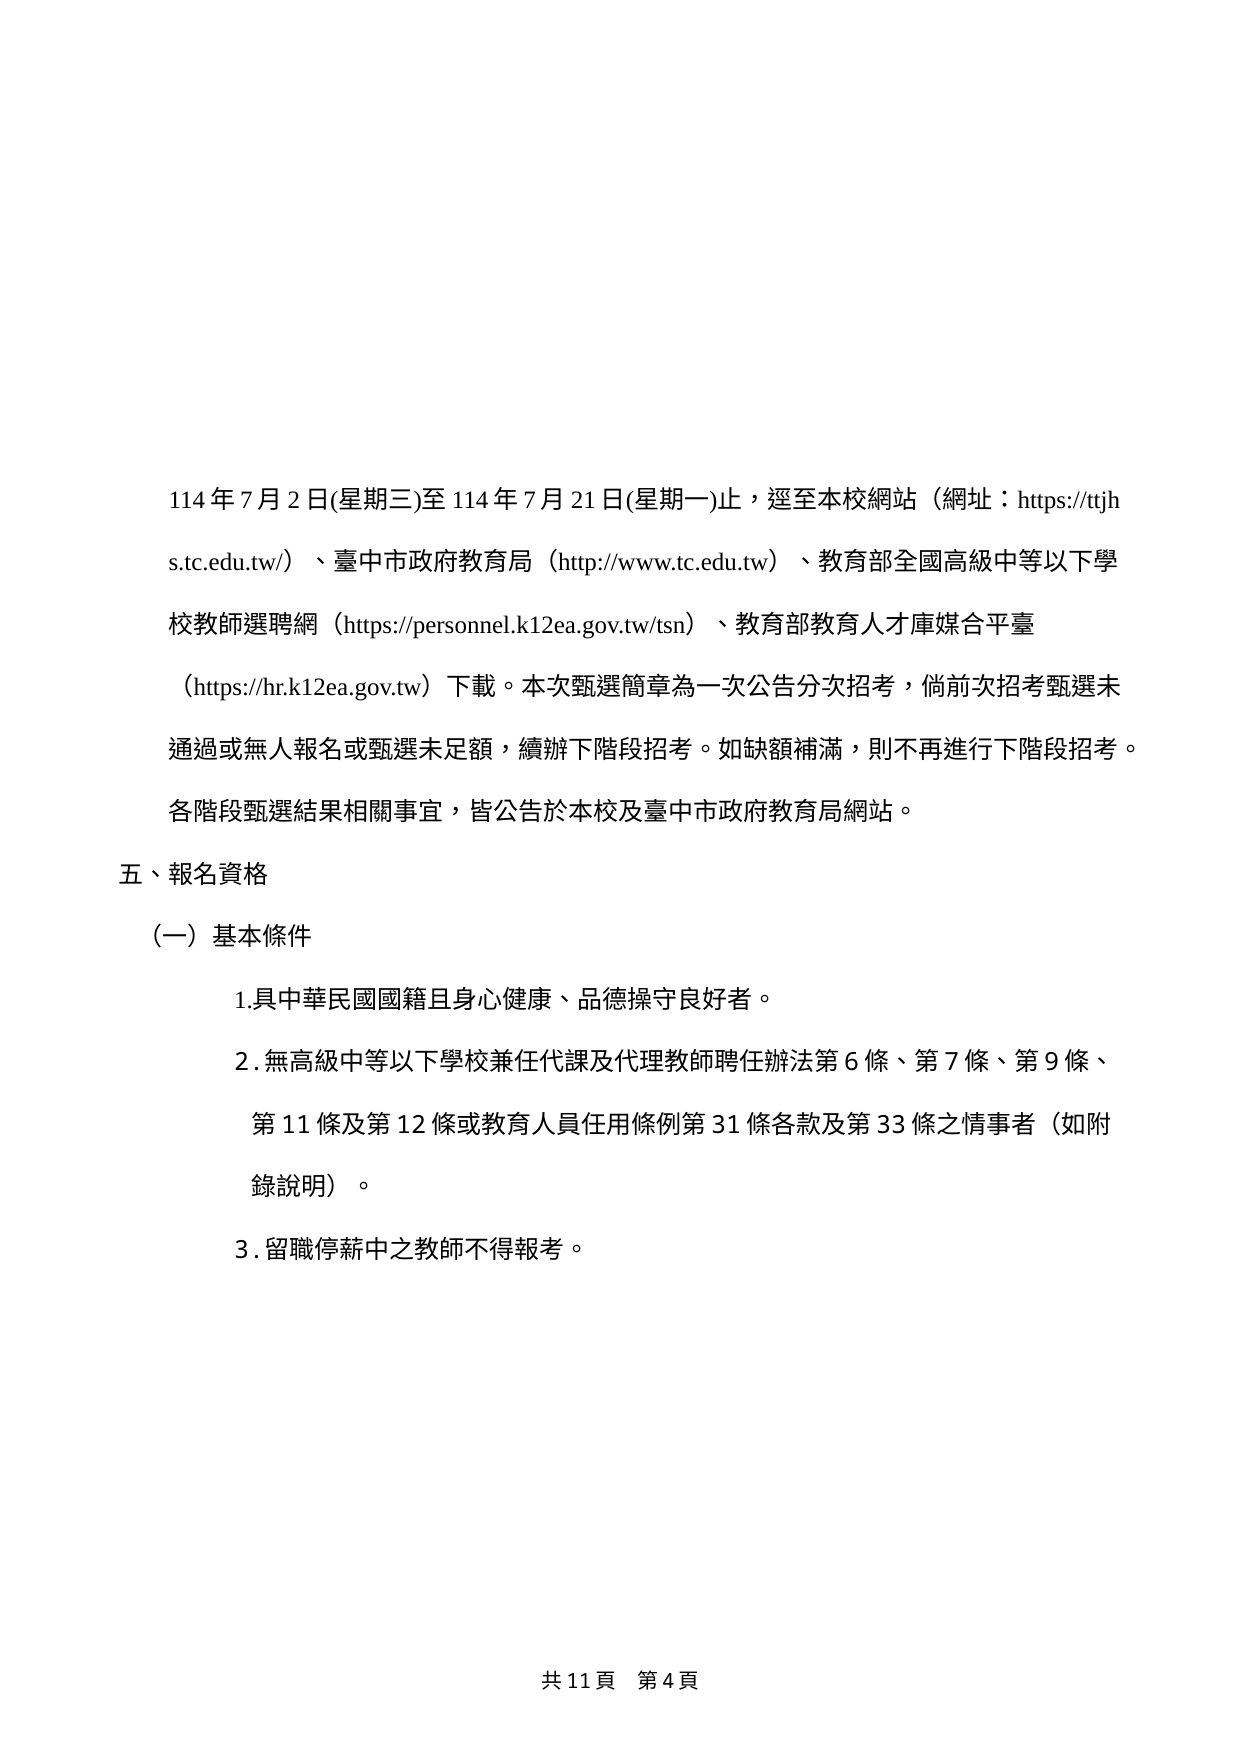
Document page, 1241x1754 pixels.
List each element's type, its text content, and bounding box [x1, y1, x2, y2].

text 五、報名資格 [118, 831, 1122, 893]
text 四、簡章及報名表件 114年7月2日(星期三)至114年7月21日(星期一)止，逕至本校網站（網址：https://ttjhs.tc.edu.tw/）、臺中市政府教育局（http://www.tc.edu.tw）、教育部全國高級中等以下學校教師選聘網（https://personnel.k12ea.gov.tw/tsn）、教育部教育人才庫媒合平臺（https://hr.k12ea.gov.tw）下載。本次甄選簡章為一次公告分次招考，倘前次招考甄選未通過或無人報名或甄選未足額，續辦下階段招考。如缺額補滿，則不再進行下階段招考。各階段甄選結果相關事宜，皆公告於本校及臺中市政府教育局網站。 [118, 456, 1122, 831]
text 2.無高級中等以下學校兼任代課及代理教師聘任辦法第6條、第7條、第9條、第11條及第12條或教育人員任用條例第31條各款及第33條之情事者（如附錄說明）。 [234, 1018, 1122, 1206]
text 1.具中華民國國籍且身心健康、品德操守良好者。 [221, 956, 1122, 1018]
text 3.留職停薪中之教師不得報考。 [221, 1206, 1122, 1268]
text （一）基本條件 [118, 893, 1122, 956]
